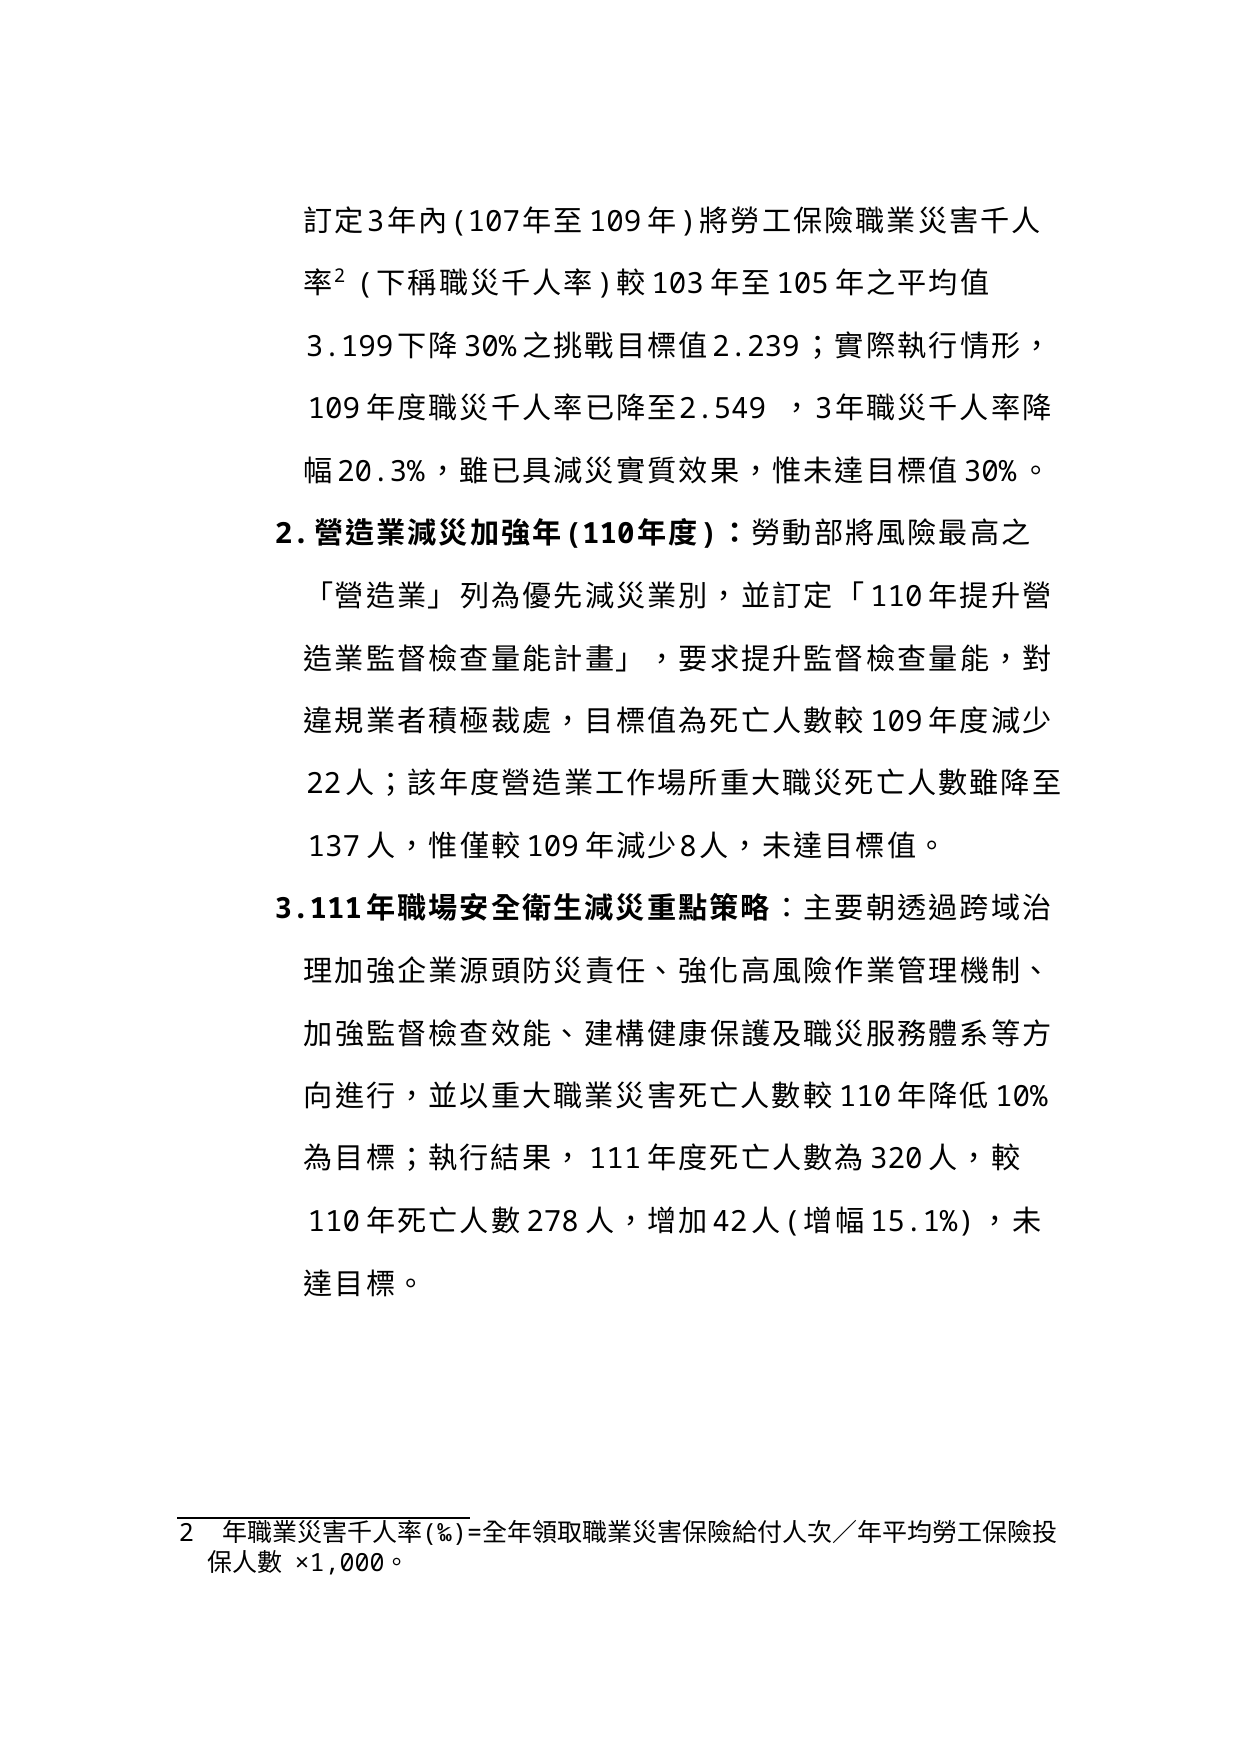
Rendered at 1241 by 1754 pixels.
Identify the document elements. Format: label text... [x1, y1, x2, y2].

text 年職業災害千人率(‰)=全年領取職業災害保險給付人次／年平均勞工保險投保人數 ×1,000。 [179, 1518, 1063, 1577]
text 3.111年職場安全衛生減災重點策略：主要朝透過跨域治理加強企業源頭防災責任、強化高風險作業管理機制、加強監督檢查效能、建構健康保護及職災服務體系等方向進行，並以重大職業災害死亡人數較110年降低10%為目標；執行結果，111年度死亡人數為320人，較110年死亡人數278人，增加42人(增幅15.1%)，未達目標。 [266, 865, 1063, 1302]
text 2.營造業減災加強年(110年度)：勞動部將風險最高之「營造業」列為優先減災業別，並訂定「110年提升營造業監督檢查量能計畫」，要求提升監督檢查量能，對違規業者積極裁處，目標值為死亡人數較109年度減少22人；該年度營造業工作場所重大職災死亡人數雖降至137人，惟僅較109年減少8人，未達目標值。 [266, 490, 1063, 865]
text 訂定3年內(107年至109年)將勞工保險職業災害千人率(下稱職災千人率)較103年至105年之平均值3.199下降30%之挑戰目標值2.239；實際執行情形，109年度職災千人率已降至2.549 ，3年職災千人率降幅20.3%，雖已具減災實質效果，惟未達目標值30%。 [266, 177, 1063, 490]
